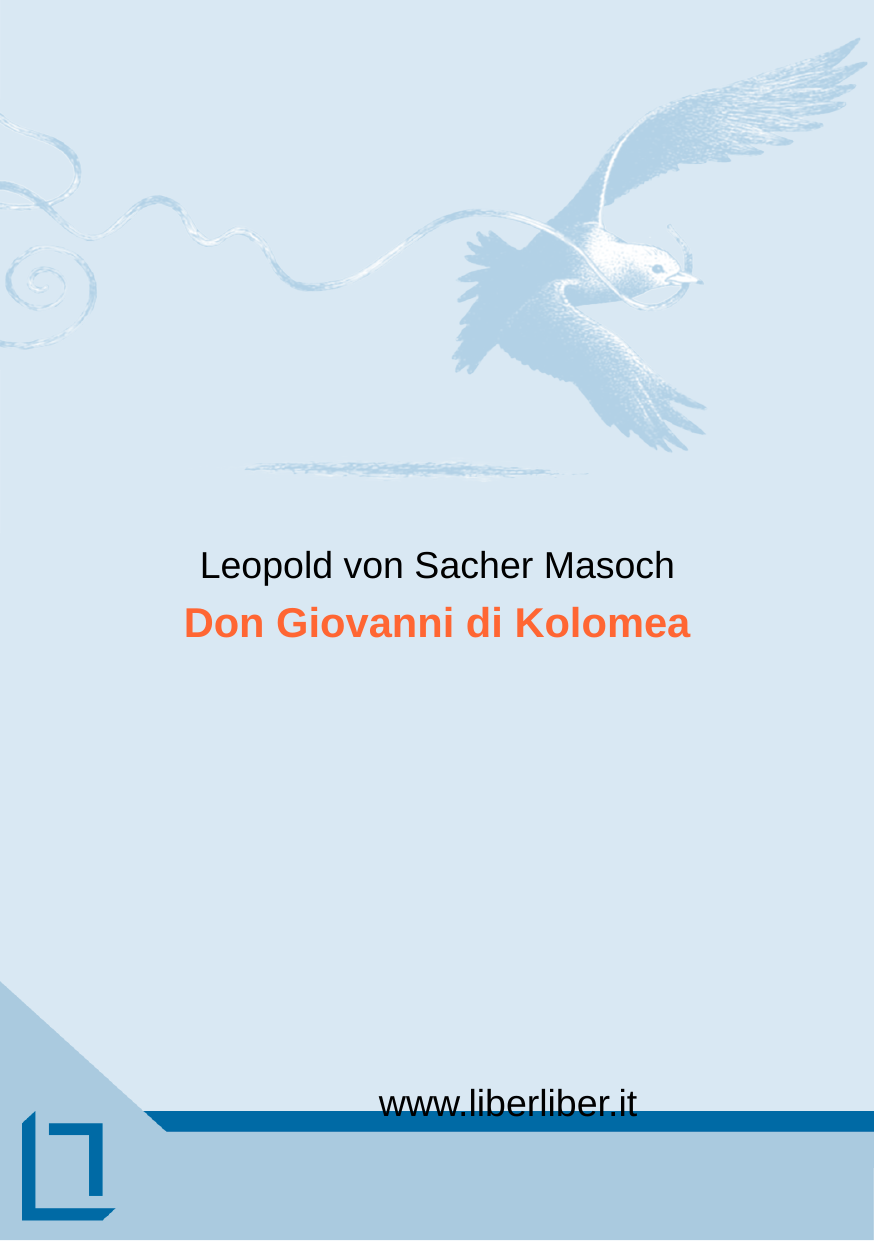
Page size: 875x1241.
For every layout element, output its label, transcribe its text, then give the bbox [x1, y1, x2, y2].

text Don Giovanni di Kolomea [94, 598, 779, 646]
text Leopold von Sacher Masoch [94, 543, 779, 586]
text www.liberliber.it [331, 1081, 685, 1124]
picture [0, 0, 874, 1241]
